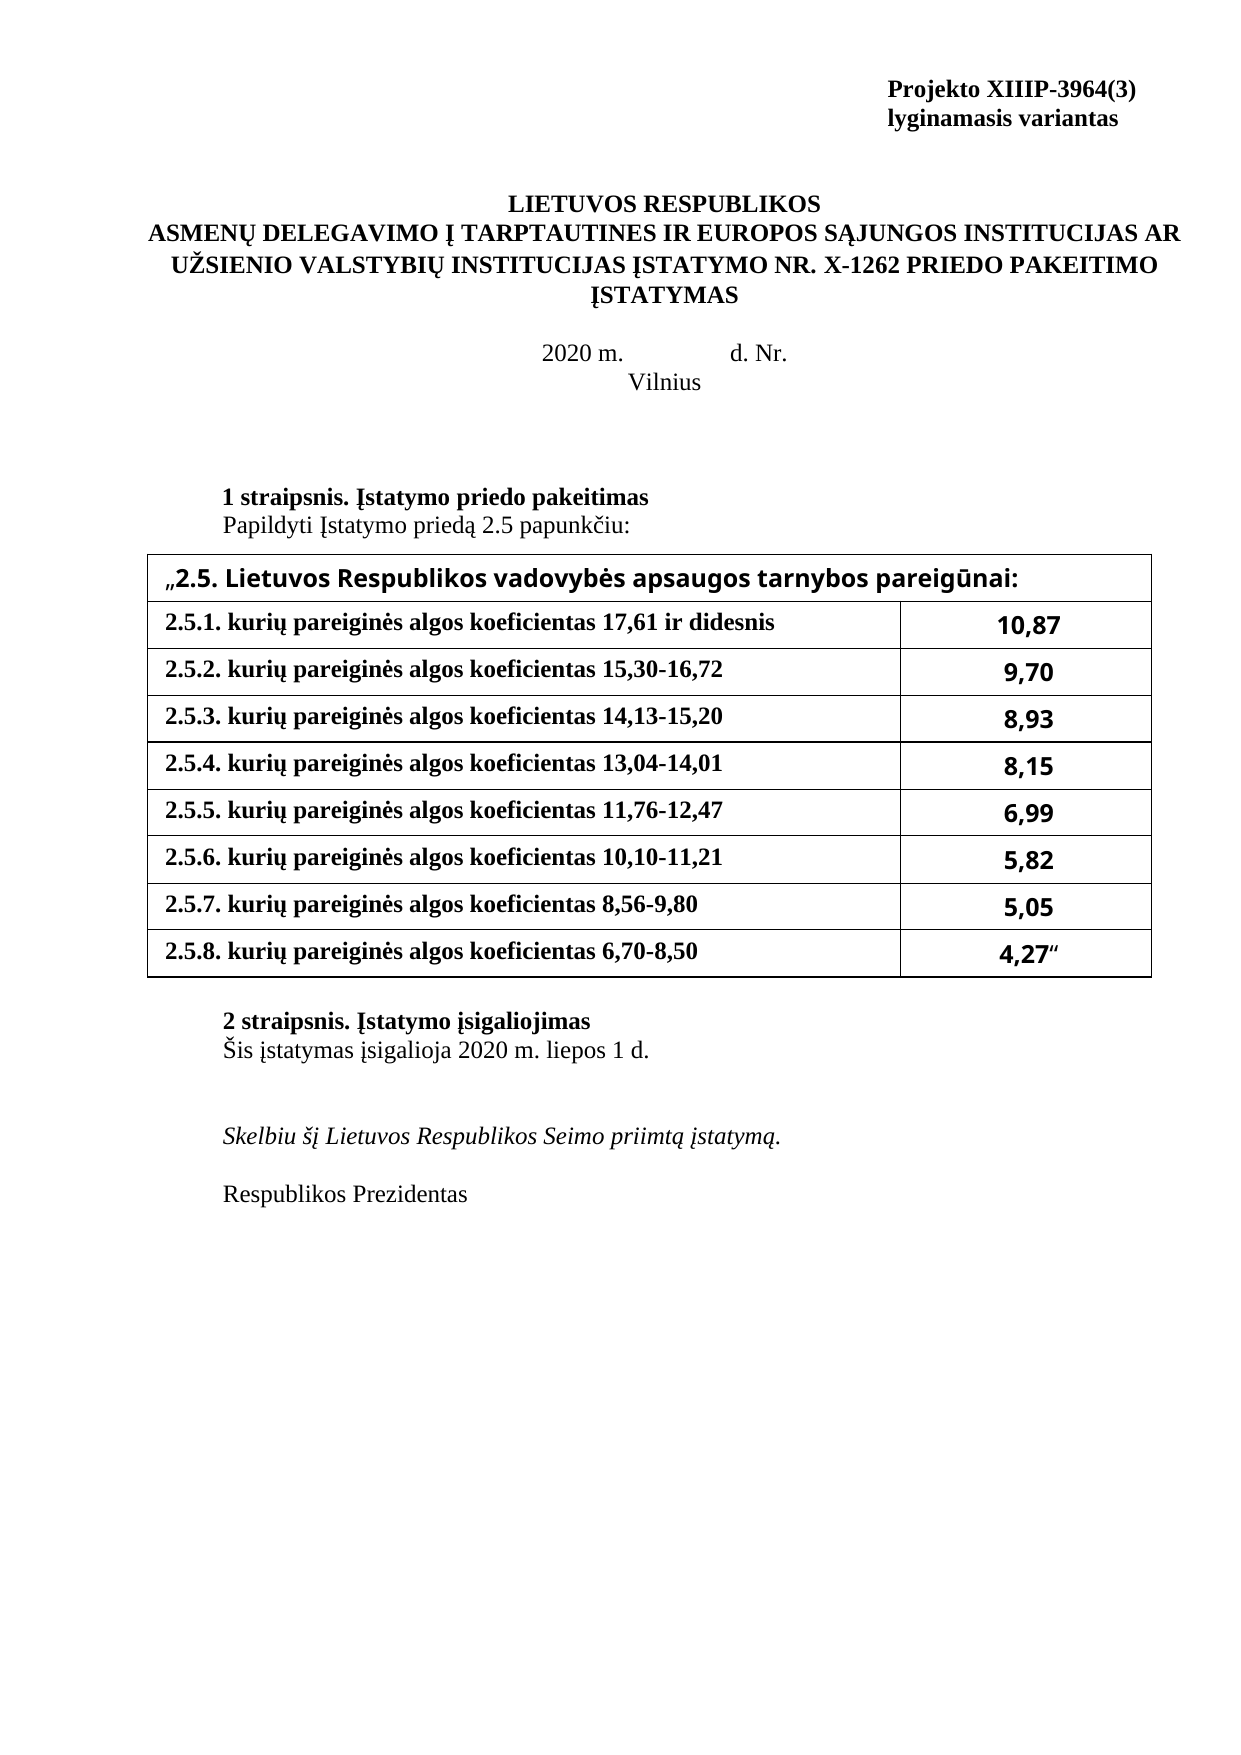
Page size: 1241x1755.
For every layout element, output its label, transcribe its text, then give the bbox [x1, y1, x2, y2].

text 2 straipsnis. Įstatymo įsigaliojimas [148, 1006, 1178, 1035]
table_cell 2.5.6. kurių pareiginės algos koeficientas 10,10-11,21 [148, 836, 900, 882]
text Papildyti Įstatymo priedą 2.5 papunkčiu: [148, 510, 1181, 539]
text ĮSTATYMAS [148, 280, 1181, 309]
text ASMENŲ DELEGAVIMO Į TARPTAUTINES IR EUROPOS SĄJUNGOS INSTITUCIJAS AR UŽSIENIO VALSTYBIŲ INSTITUCIJAS ĮSTATYMO NR. X-1262 PRIEDO PAKEITIMO [148, 218, 1181, 280]
table_cell 10,87 [901, 602, 1151, 647]
table_header „2.5. Lietuvos Respublikos vadovybės apsaugos tarnybos pareigūnai: [148, 555, 1151, 601]
text 1 straipsnis. Įstatymo priedo pakeitimas [148, 482, 1181, 510]
table_cell 2.5.5. kurių pareiginės algos koeficientas 11,76-12,47 [148, 790, 900, 835]
table_cell 4,27“ [901, 930, 1151, 976]
table_cell 5,05 [901, 884, 1151, 929]
table_cell 2.5.2. kurių pareiginės algos koeficientas 15,30-16,72 [148, 649, 900, 694]
text Šis įstatymas įsigalioja 2020 m. liepos 1 d. [148, 1035, 1178, 1064]
table_cell 8,15 [901, 743, 1151, 788]
table_cell 2.5.7. kurių pareiginės algos koeficientas 8,56-9,80 [148, 884, 900, 929]
text Skelbiu šį Lietuvos Respublikos Seimo priimtą įstatymą. [148, 1121, 1178, 1150]
table_cell 2.5.4. kurių pareiginės algos koeficientas 13,04-14,01 [148, 743, 900, 788]
text Vilnius [148, 367, 1181, 395]
table_cell 2.5.3. kurių pareiginės algos koeficientas 14,13-15,20 [148, 696, 900, 741]
table_cell 2.5.8. kurių pareiginės algos koeficientas 6,70-8,50 [148, 930, 900, 976]
table_cell 6,99 [901, 790, 1151, 835]
table_cell 2.5.1. kurių pareiginės algos koeficientas 17,61 ir didesnis [148, 602, 900, 647]
text lyginamasis variantas [823, 103, 1181, 131]
table_cell 5,82 [901, 836, 1151, 882]
table_cell 8,93 [901, 696, 1151, 741]
text 2020 m. d. Nr. [148, 338, 1181, 367]
table_cell 9,70 [901, 649, 1151, 694]
text Projekto XIIIP-3964(3) [823, 74, 1181, 103]
text Respublikos Prezidentas [148, 1179, 1178, 1207]
text LIETUVOS RESPUBLIKOS [148, 189, 1181, 218]
